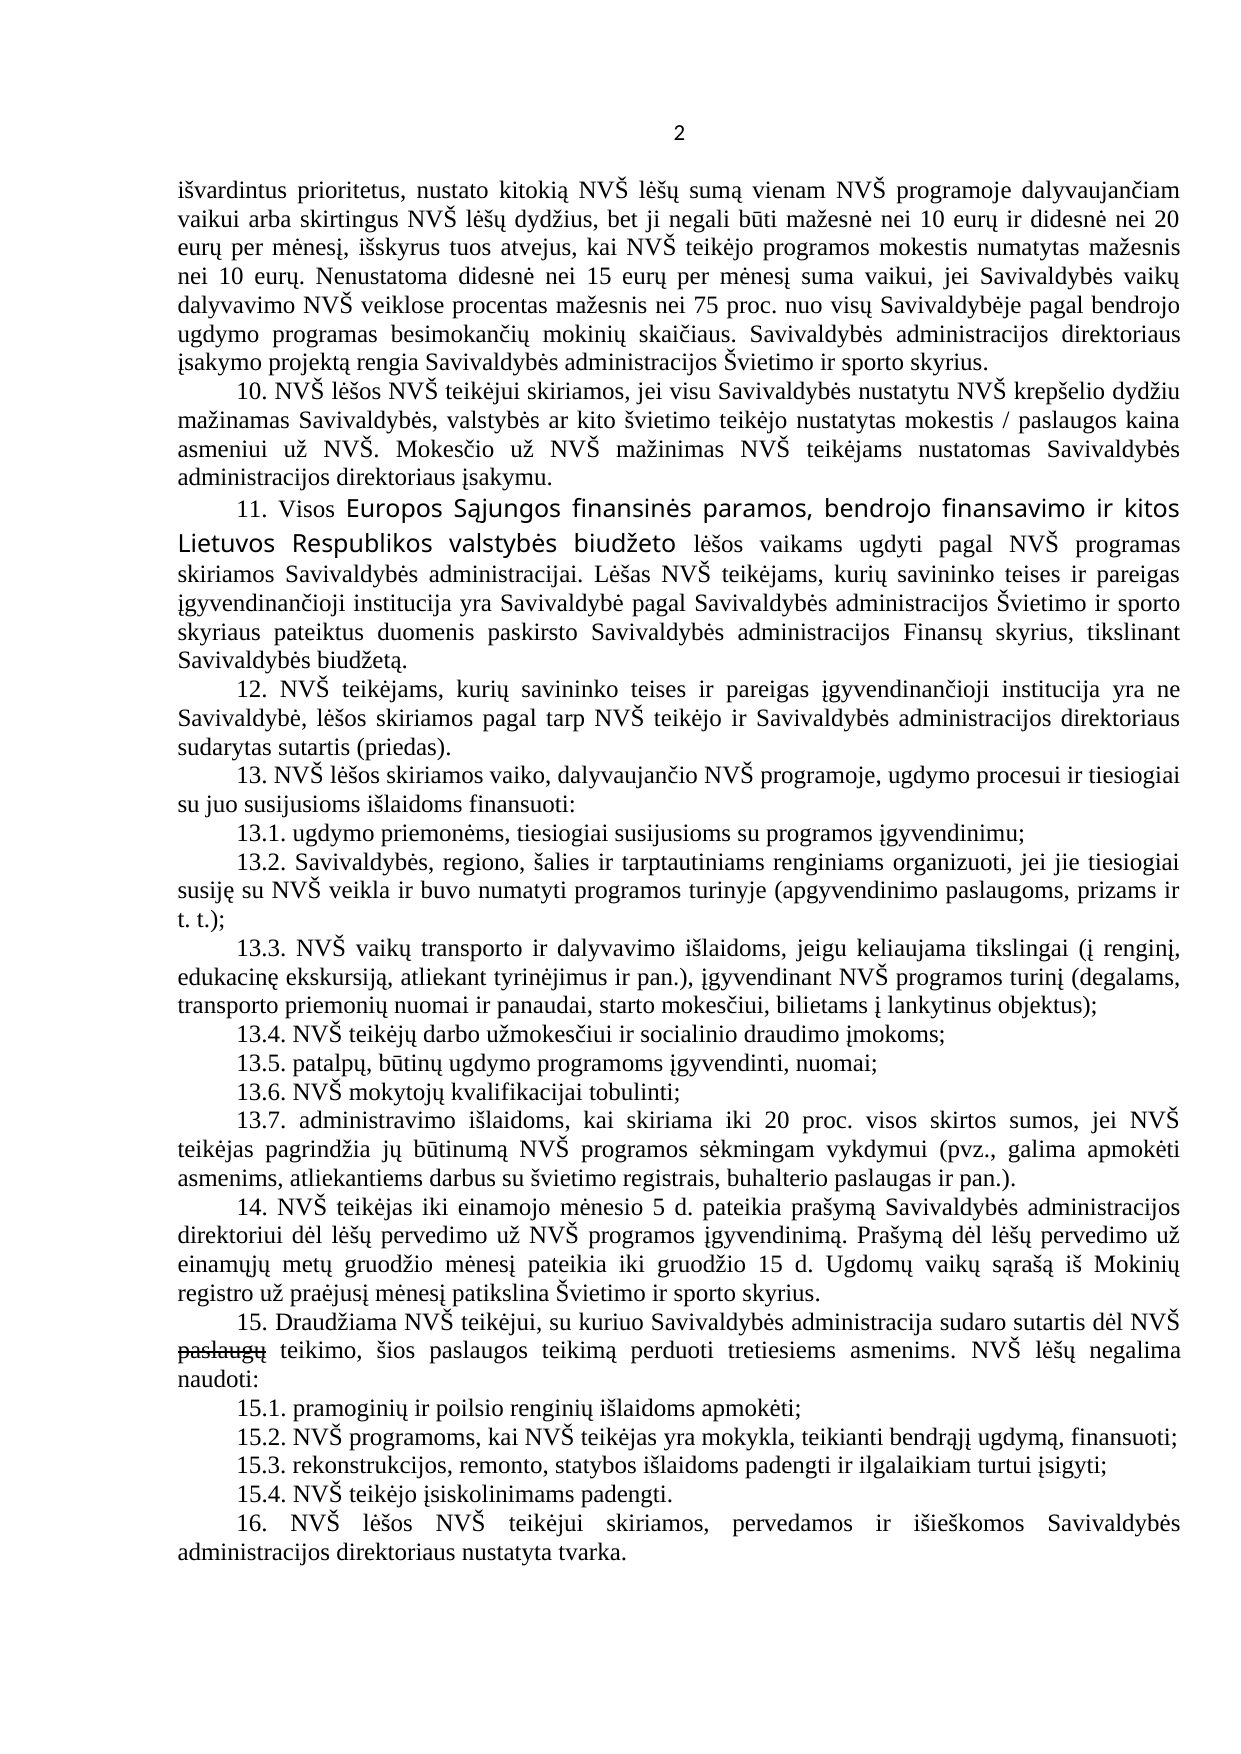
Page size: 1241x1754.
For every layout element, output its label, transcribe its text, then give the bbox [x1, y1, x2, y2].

text 13.3. NVŠ vaikų transporto ir dalyvavimo išlaidoms, jeigu keliaujama tikslingai (į renginį, edukacinę ekskursiją, atliekant tyrinėjimus ir pan.), įgyvendinant NVŠ programos turinį (degalams, transporto priemonių nuomai ir panaudai, starto mokesčiui, bilietams į lankytinus objektus); [177, 933, 1181, 1019]
text 13.2. Savivaldybės, regiono, šalies ir tarptautiniams renginiams organizuoti, jei jie tiesiogiai susiję su NVŠ veikla ir buvo numatyti programos turinyje (apgyvendinimo paslaugoms, prizams ir t. t.); [177, 847, 1181, 933]
text 12. NVŠ teikėjams, kurių savininko teises ir pareigas įgyvendinančioji institucija yra ne Savivaldybė, lėšos skiriamos pagal tarp NVŠ teikėjo ir Savivaldybės administracijos direktoriaus sudarytas sutartis (priedas). [177, 674, 1181, 761]
text 11. Visos Europos Sąjungos finansinės paramos, bendrojo finansavimo ir kitos Lietuvos Respublikos valstybės biudžeto lėšos vaikams ugdyti pagal NVŠ programas skiriamos Savivaldybės administracijai. Lėšas NVŠ teikėjams, kurių savininko teises ir pareigas įgyvendinančioji institucija yra Savivaldybė pagal Savivaldybės administracijos Švietimo ir sporto skyriaus pateiktus duomenis paskirsto Savivaldybės administracijos Finansų skyrius, tikslinant Savivaldybės biudžetą. [177, 491, 1181, 674]
text 13.6. NVŠ mokytojų kvalifikacijai tobulinti; [177, 1077, 1181, 1106]
text 13. NVŠ lėšos skiriamos vaiko, dalyvaujančio NVŠ programoje, ugdymo procesui ir tiesiogiai su juo susijusioms išlaidoms finansuoti: [177, 761, 1181, 818]
text 16. NVŠ lėšos NVŠ teikėjui skiriamos, pervedamos ir išieškomos Savivaldybės administracijos direktoriaus nustatyta tvarka. [177, 1508, 1181, 1566]
text 15. Draudžiama NVŠ teikėjui, su kuriuo Savivaldybės administracija sudaro sutartis dėl NVŠ paslaugų teikimo, šios paslaugos teikimą perduoti tretiesiems asmenims. NVŠ lėšų negalima naudoti: [177, 1307, 1181, 1393]
text 15.3. rekonstrukcijos, remonto, statybos išlaidoms padengti ir ilgalaikiam turtui įsigyti; [215, 1451, 1181, 1479]
text 14. NVŠ teikėjas iki einamojo mėnesio 5 d. pateikia prašymą Savivaldybės administracijos direktoriui dėl lėšų pervedimo už NVŠ programos įgyvendinimą. Prašymą dėl lėšų pervedimo už einamųjų metų gruodžio mėnesį pateikia iki gruodžio 15 d. Ugdomų vaikų sąrašą iš Mokinių registro už praėjusį mėnesį patikslina Švietimo ir sporto skyrius. [177, 1192, 1181, 1307]
text 15.2. NVŠ programoms, kai NVŠ teikėjas yra mokykla, teikianti bendrąjį ugdymą, finansuoti; [177, 1422, 1181, 1451]
text 15.1. pramoginių ir poilsio renginių išlaidoms apmokėti; [177, 1393, 1181, 1422]
text išvardintus prioritetus, nustato kitokią NVŠ lėšų sumą vienam NVŠ programoje dalyvaujančiam vaikui arba skirtingus NVŠ lėšų dydžius, bet ji negali būti mažesnė nei 10 eurų ir didesnė nei 20 eurų per mėnesį, išskyrus tuos atvejus, kai NVŠ teikėjo programos mokestis numatytas mažesnis nei 10 eurų. Nenustatoma didesnė nei 15 eurų per mėnesį suma vaikui, jei Savivaldybės vaikų dalyvavimo NVŠ veiklose procentas mažesnis nei 75 proc. nuo visų Savivaldybėje pagal bendrojo ugdymo programas besimokančių mokinių skaičiaus. Savivaldybės administracijos direktoriaus įsakymo projektą rengia Savivaldybės administracijos Švietimo ir sporto skyrius. [177, 175, 1181, 376]
text 13.5. patalpų, būtinų ugdymo programoms įgyvendinti, nuomai; [177, 1048, 1181, 1077]
text 15.4. NVŠ teikėjo įsiskolinimams padengti. [177, 1479, 1181, 1508]
text 10. NVŠ lėšos NVŠ teikėjui skiriamos, jei visu Savivaldybės nustatytu NVŠ krepšelio dydžiu mažinamas Savivaldybės, valstybės ar kito švietimo teikėjo nustatytas mokestis / paslaugos kaina asmeniui už NVŠ. Mokesčio už NVŠ mažinimas NVŠ teikėjams nustatomas Savivaldybės administracijos direktoriaus įsakymu. [177, 376, 1181, 491]
text 13.7. administravimo išlaidoms, kai skiriama iki 20 proc. visos skirtos sumos, jei NVŠ teikėjas pagrindžia jų būtinumą NVŠ programos sėkmingam vykdymui (pvz., galima apmokėti asmenims, atliekantiems darbus su švietimo registrais, buhalterio paslaugas ir pan.). [177, 1106, 1181, 1192]
text 13.4. NVŠ teikėjų darbo užmokesčiui ir socialinio draudimo įmokoms; [177, 1019, 1181, 1048]
text 13.1. ugdymo priemonėms, tiesiogiai susijusioms su programos įgyvendinimu; [177, 818, 1181, 847]
